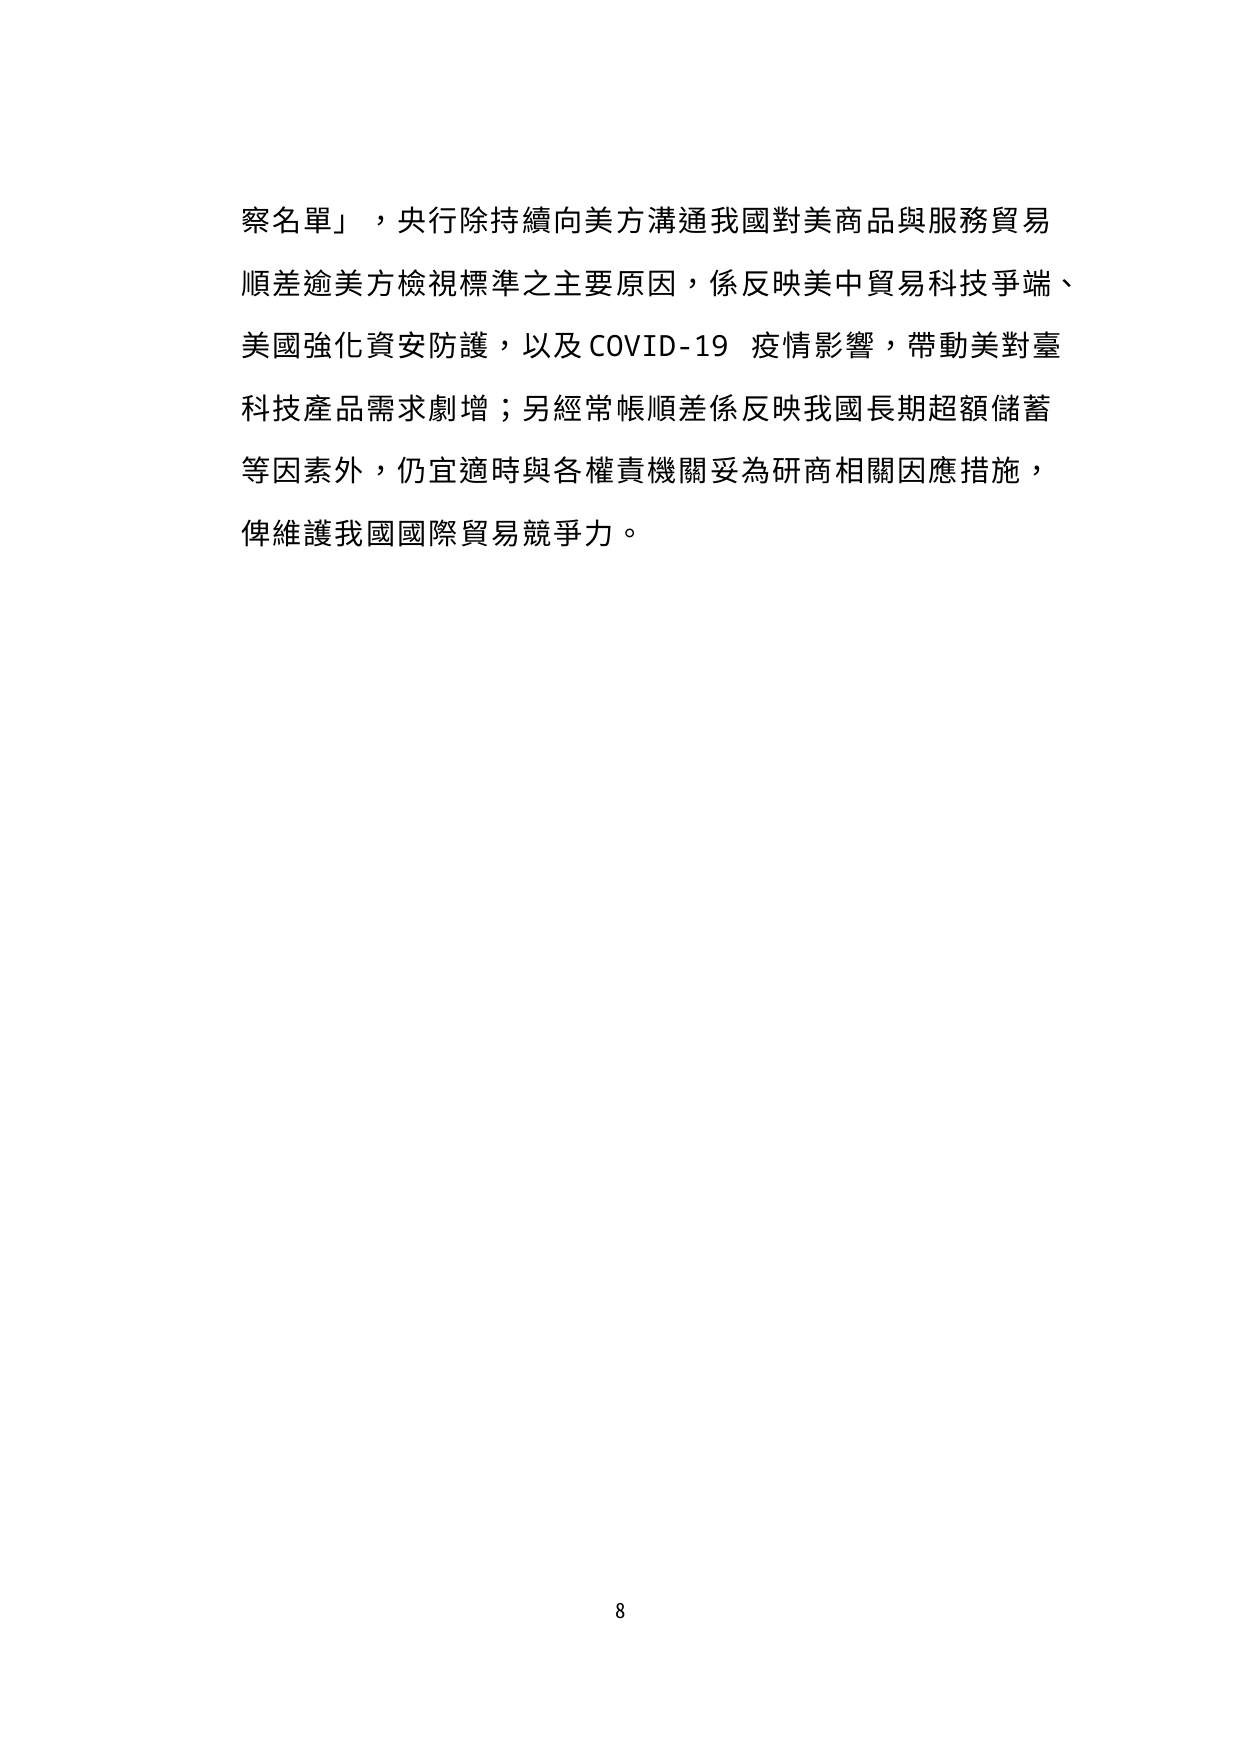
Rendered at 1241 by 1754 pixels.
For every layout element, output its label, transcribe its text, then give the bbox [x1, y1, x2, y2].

text 綜上，自2020年起我國持續被美國列入「匯率操縱國觀察名單」，央行除持續向美方溝通我國對美商品與服務貿易順差逾美方檢視標準之主要原因，係反映美中貿易科技爭端、美國強化資安防護，以及COVID-19 疫情影響，帶動美對臺科技產品需求劇增；另經常帳順差係反映我國長期超額儲蓄等因素外，仍宜適時與各權責機關妥為研商相關因應措施，俾維護我國國際貿易競爭力。 [236, 177, 1063, 552]
